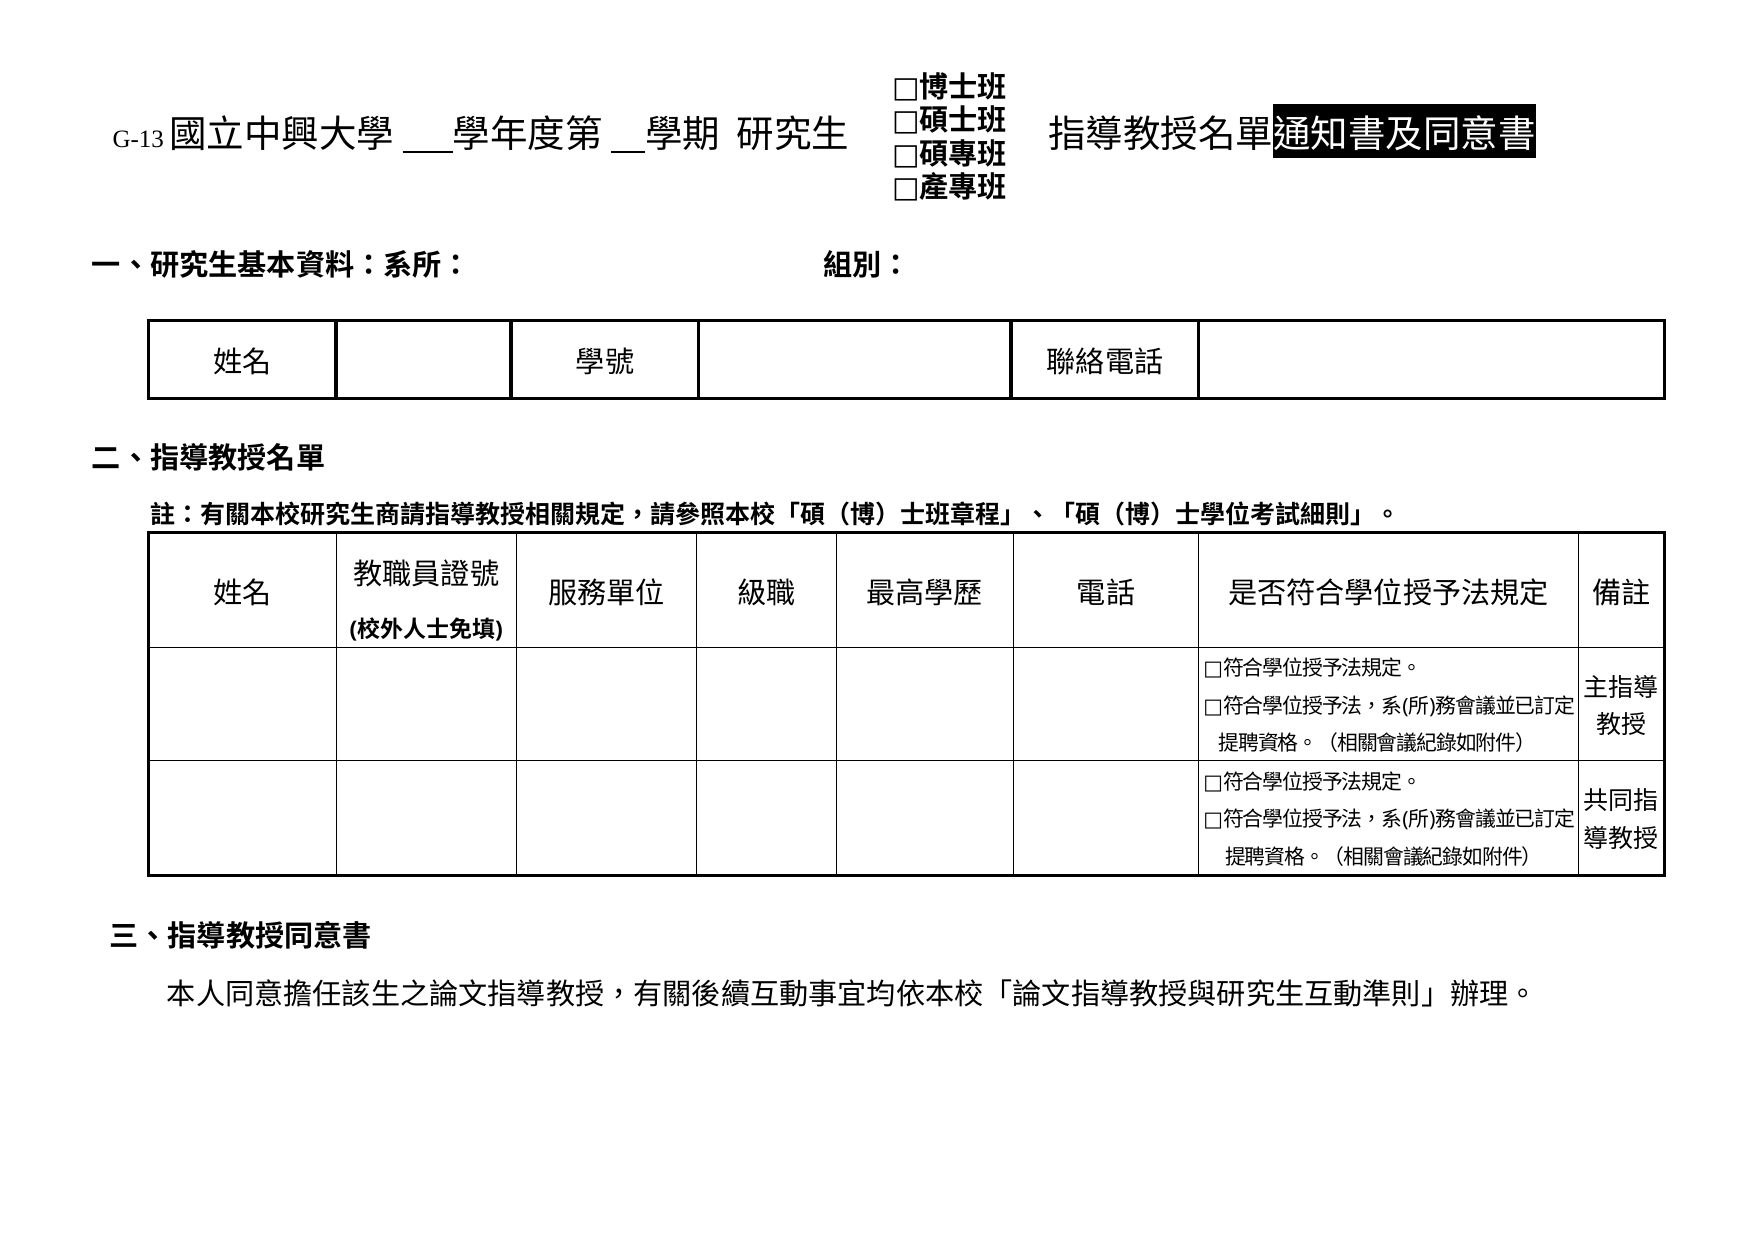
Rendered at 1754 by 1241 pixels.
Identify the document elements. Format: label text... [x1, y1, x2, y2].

table_cell [150, 648, 336, 760]
table_cell [1014, 648, 1198, 760]
table_header 姓名 [150, 534, 336, 647]
table_header 服務單位 [517, 534, 696, 647]
table_cell [837, 648, 1013, 760]
table_header 電話 [1014, 534, 1198, 647]
table_header [700, 322, 1009, 397]
table_header 姓名 [150, 322, 334, 397]
table_cell [1014, 761, 1198, 874]
table_cell [517, 648, 696, 760]
table_cell [337, 761, 516, 874]
text 一、研究生基本資料：系所： 組別： [62, 225, 1700, 300]
text □產專班 [892, 171, 1029, 204]
text 二、指導教授名單 [62, 419, 1700, 494]
table_header 級職 [697, 534, 836, 647]
table_header 最高學歷 [837, 534, 1013, 647]
text 三、指導教授同意書 [109, 896, 1700, 971]
table_cell [150, 761, 336, 874]
table_header 備註 [1579, 534, 1663, 647]
table_cell [837, 761, 1013, 874]
text G-13國立中興大學 學年度第 學期 研究生 [62, 94, 892, 169]
table_header [1200, 322, 1663, 397]
text 指導教授名單通知書及同意書 [1029, 94, 1700, 169]
table_cell [697, 761, 836, 874]
text □碩士班 [892, 104, 1029, 137]
table_cell □符合學位授予法規定。 □符合學位授予法，系(所)務會議並已訂定提聘資格。（相關會議紀錄如附件） [1199, 648, 1578, 760]
table_cell 主指導教授 [1579, 648, 1663, 760]
text □博士班 [892, 71, 1029, 104]
table_header 是否符合學位授予法規定 [1199, 534, 1578, 647]
table_header 聯絡電話 [1013, 322, 1197, 397]
table_cell [697, 648, 836, 760]
table_cell □符合學位授予法規定。 □符合學位授予法，系(所)務會議並已訂定提聘資格。（相關會議紀錄如附件） [1199, 761, 1578, 874]
table_cell [517, 761, 696, 874]
table_cell [337, 648, 516, 760]
table_header [338, 322, 509, 397]
table_header 教職員證號 (校外人士免填) [337, 534, 516, 647]
table_header 學號 [513, 322, 697, 397]
text 註：有關本校研究生商請指導教授相關規定，請參照本校「碩（博）士班章程」、「碩（博）士學位考試細則」。 [62, 494, 1700, 531]
text □碩專班 [892, 137, 1029, 171]
table_cell 共同指導教授 [1579, 761, 1663, 874]
text 本人同意擔任該生之論文指導教授，有關後續互動事宜均依本校「論文指導教授與研究生互動準則」辦理。 [137, 981, 1687, 1010]
